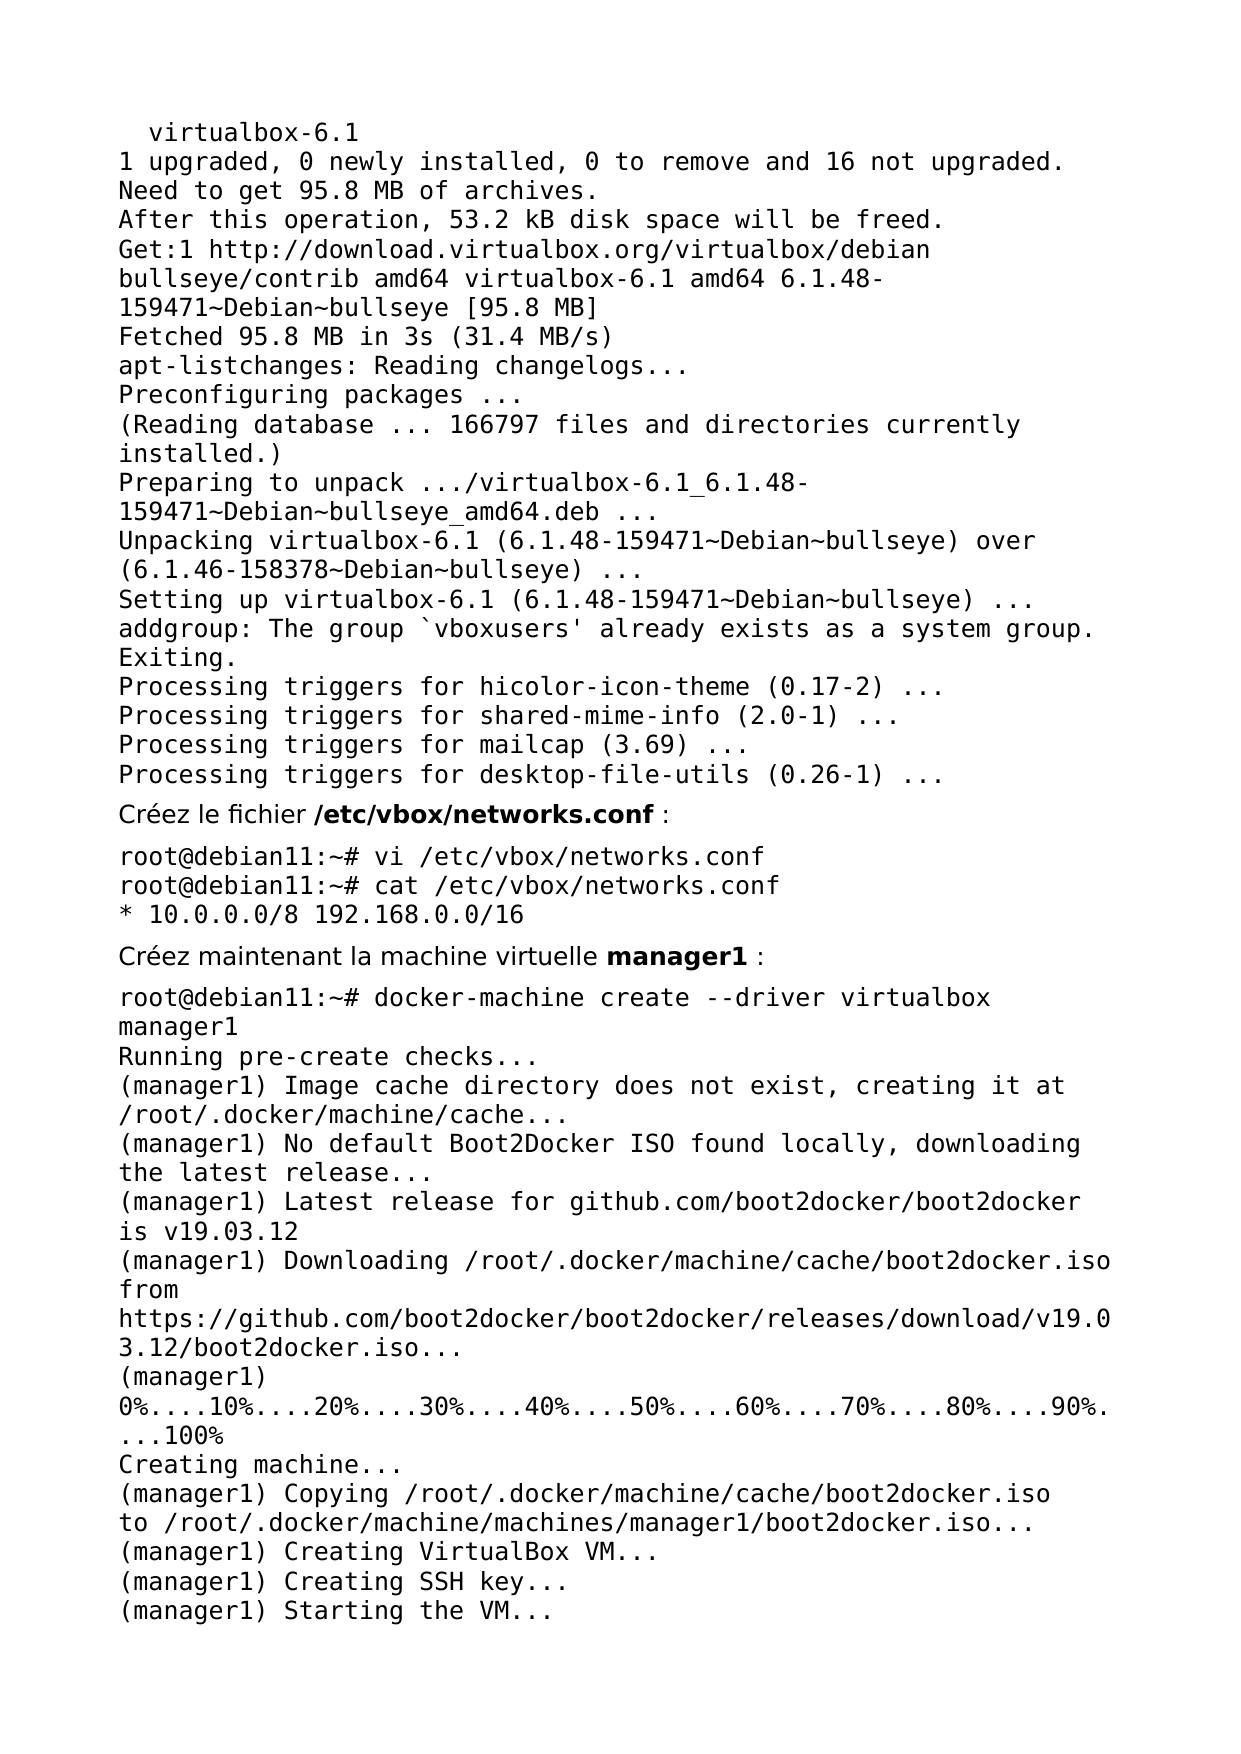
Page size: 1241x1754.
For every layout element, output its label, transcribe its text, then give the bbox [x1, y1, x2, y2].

text Créez maintenant la machine virtuelle manager1 : [118, 942, 1122, 971]
text root@debian11:~# docker-machine create --driver virtualbox manager1 Running pre-create checks... (manager1) Image cache directory does not exist, creating it at /root/.docker/machine/cache... (manager1) No default Boot2Docker ISO found locally, downloading the latest release... (manager1) Latest release for github.com/boot2docker/boot2docker is v19.03.12 (manager1) Downloading /root/.docker/machine/cache/boot2docker.iso from https://github.com/boot2docker/boot2docker/releases/download/v19.03.12/boot2docker.iso... (manager1) 0%....10%....20%....30%....40%....50%....60%....70%....80%....90%....100% Creating machine... (manager1) Copying /root/.docker/machine/cache/boot2docker.iso to /root/.docker/machine/machines/manager1/boot2docker.iso... (manager1) Creating VirtualBox VM... (manager1) Creating SSH key... (manager1) Starting the VM... [118, 983, 1122, 1625]
text virtualbox-6.1 1 upgraded, 0 newly installed, 0 to remove and 16 not upgraded. Need to get 95.8 MB of archives. After this operation, 53.2 kB disk space will be freed. Get:1 http://download.virtualbox.org/virtualbox/debian bullseye/contrib amd64 virtualbox-6.1 amd64 6.1.48-159471~Debian~bullseye [95.8 MB] Fetched 95.8 MB in 3s (31.4 MB/s) apt-listchanges: Reading changelogs... Preconfiguring packages ... (Reading database ... 166797 files and directories currently installed.) Preparing to unpack .../virtualbox-6.1_6.1.48-159471~Debian~bullseye_amd64.deb ... Unpacking virtualbox-6.1 (6.1.48-159471~Debian~bullseye) over (6.1.46-158378~Debian~bullseye) ... Setting up virtualbox-6.1 (6.1.48-159471~Debian~bullseye) ... addgroup: The group `vboxusers' already exists as a system group. Exiting. Processing triggers for hicolor-icon-theme (0.17-2) ... Processing triggers for shared-mime-info (2.0-1) ... Processing triggers for mailcap (3.69) ... Processing triggers for desktop-file-utils (0.26-1) ... [118, 118, 1122, 789]
text root@debian11:~# vi /etc/vbox/networks.conf root@debian11:~# cat /etc/vbox/networks.conf * 10.0.0.0/8 192.168.0.0/16 [118, 842, 1122, 930]
text Créez le fichier /etc/vbox/networks.conf : [118, 801, 1122, 830]
